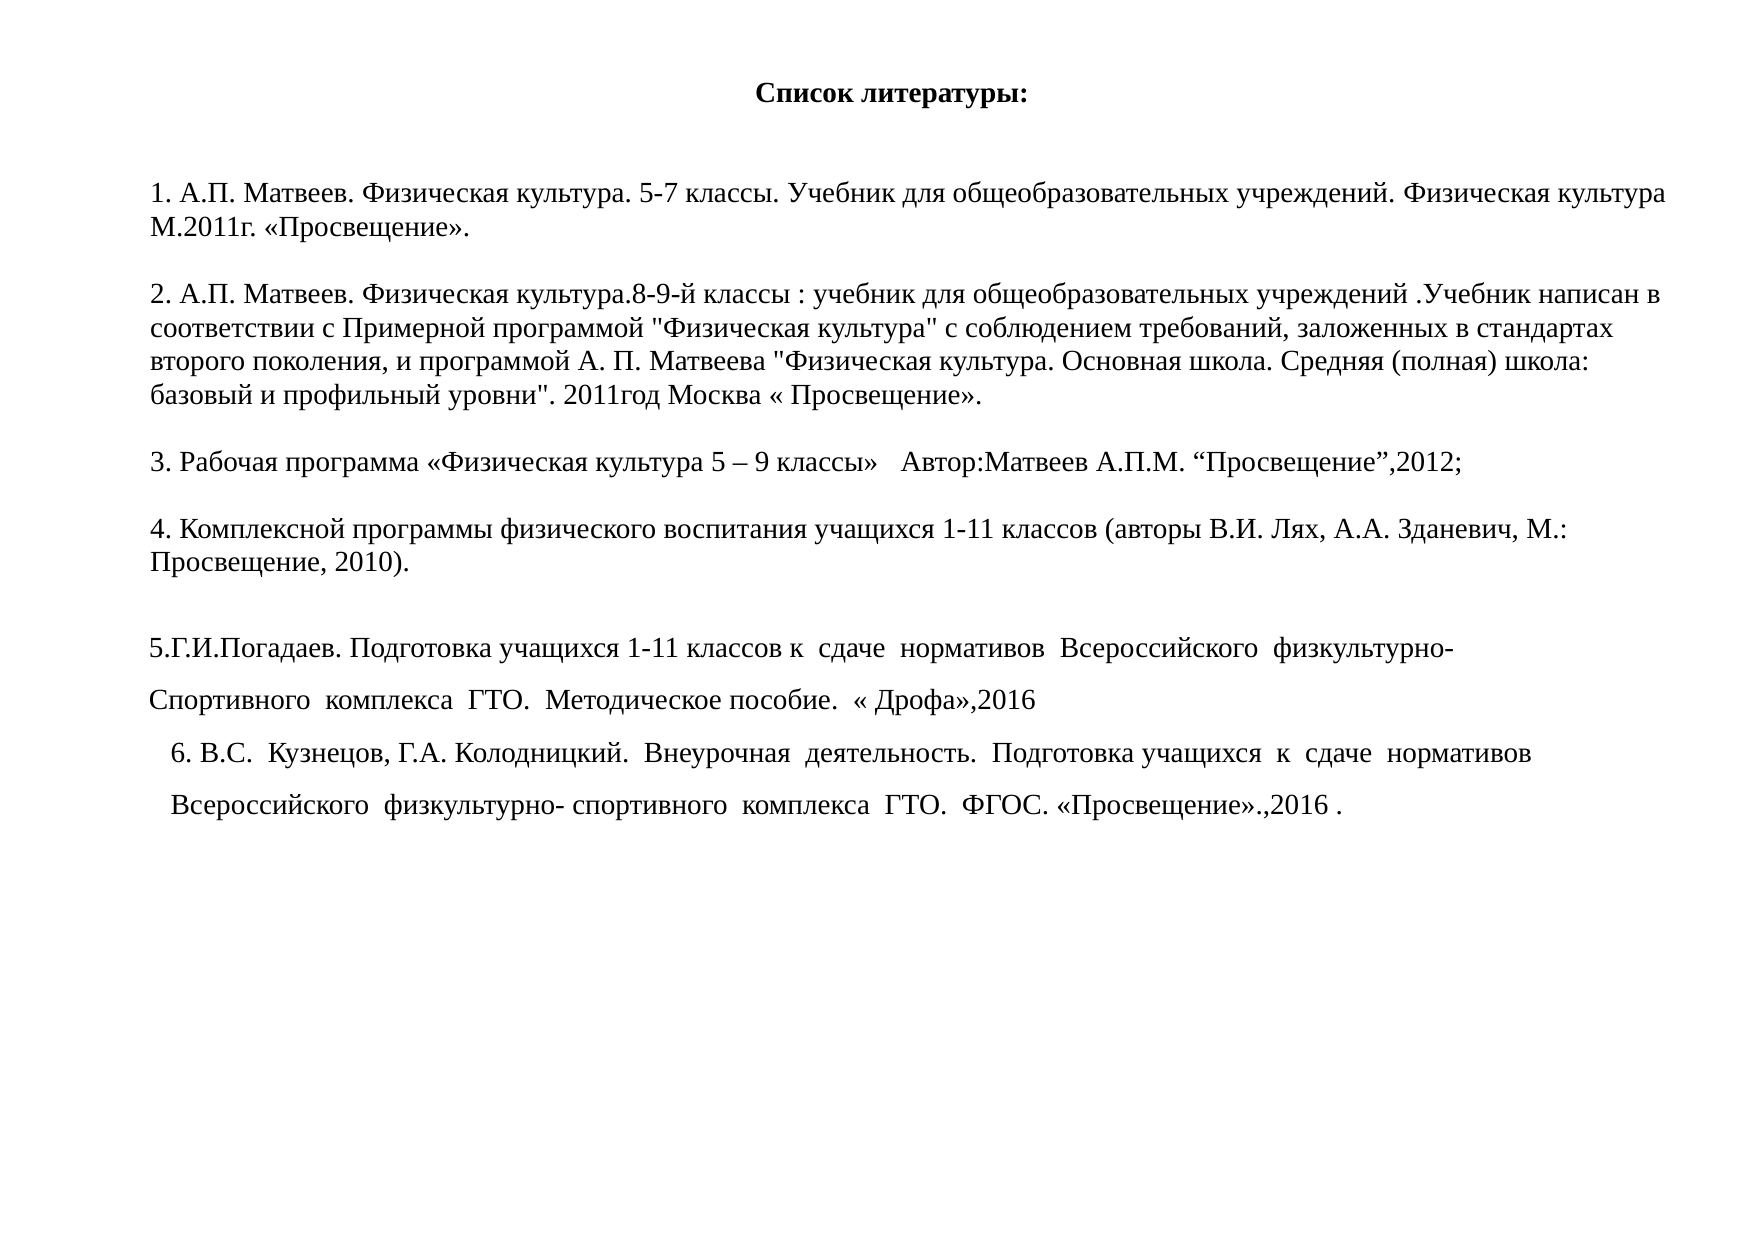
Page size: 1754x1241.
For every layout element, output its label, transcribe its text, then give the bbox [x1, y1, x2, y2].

text Список литературы: [90, 75, 1679, 108]
text 5.Г.И.Погадаев. Подготовка учащихся 1-11 классов к сдаче нормативов Всероссийского физкультурно- [75, 630, 1679, 664]
text 3. Рабочая программа «Физическая культура 5 – 9 классы» Автор:Матвеев А.П.М. “Просвещение”,2012; [150, 444, 1679, 477]
text 1. А.П. Матвеев. Физическая культура. 5-7 классы. Учебник для общеобразовательных учреждений. Физическая культура М.2011г. «Просвещение». [150, 176, 1679, 243]
text 4. Комплексной программы физического воспитания учащихся 1-11 классов (авторы В.И. Лях, А.А. Зданевич, М.: Просвещение, 2010). [150, 511, 1679, 578]
text Спортивного комплекса ГТО. Методическое пособие. « Дрофа»,2016 [75, 682, 1679, 716]
text Всероссийского физкультурно- спортивного комплекса ГТО. ФГОС. «Просвещение».,2016 . [75, 787, 1679, 820]
text 2. А.П. Матвеев. Физическая культура.8-9-й классы : учебник для общеобразовательных учреждений .Учебник написан в соответствии с Примерной программой "Физическая культура" с соблюдением требований, заложенных в стандартах второго поколения, и программой А. П. Матвеева "Физическая культура. Основная школа. Средняя (полная) школа: базовый и профильный уровни". 2011год Москва « Просвещение». [150, 276, 1679, 410]
text 6. В.С. Кузнецов, Г.А. Колодницкий. Внеурочная деятельность. Подготовка учащихся к сдаче нормативов [75, 735, 1679, 768]
